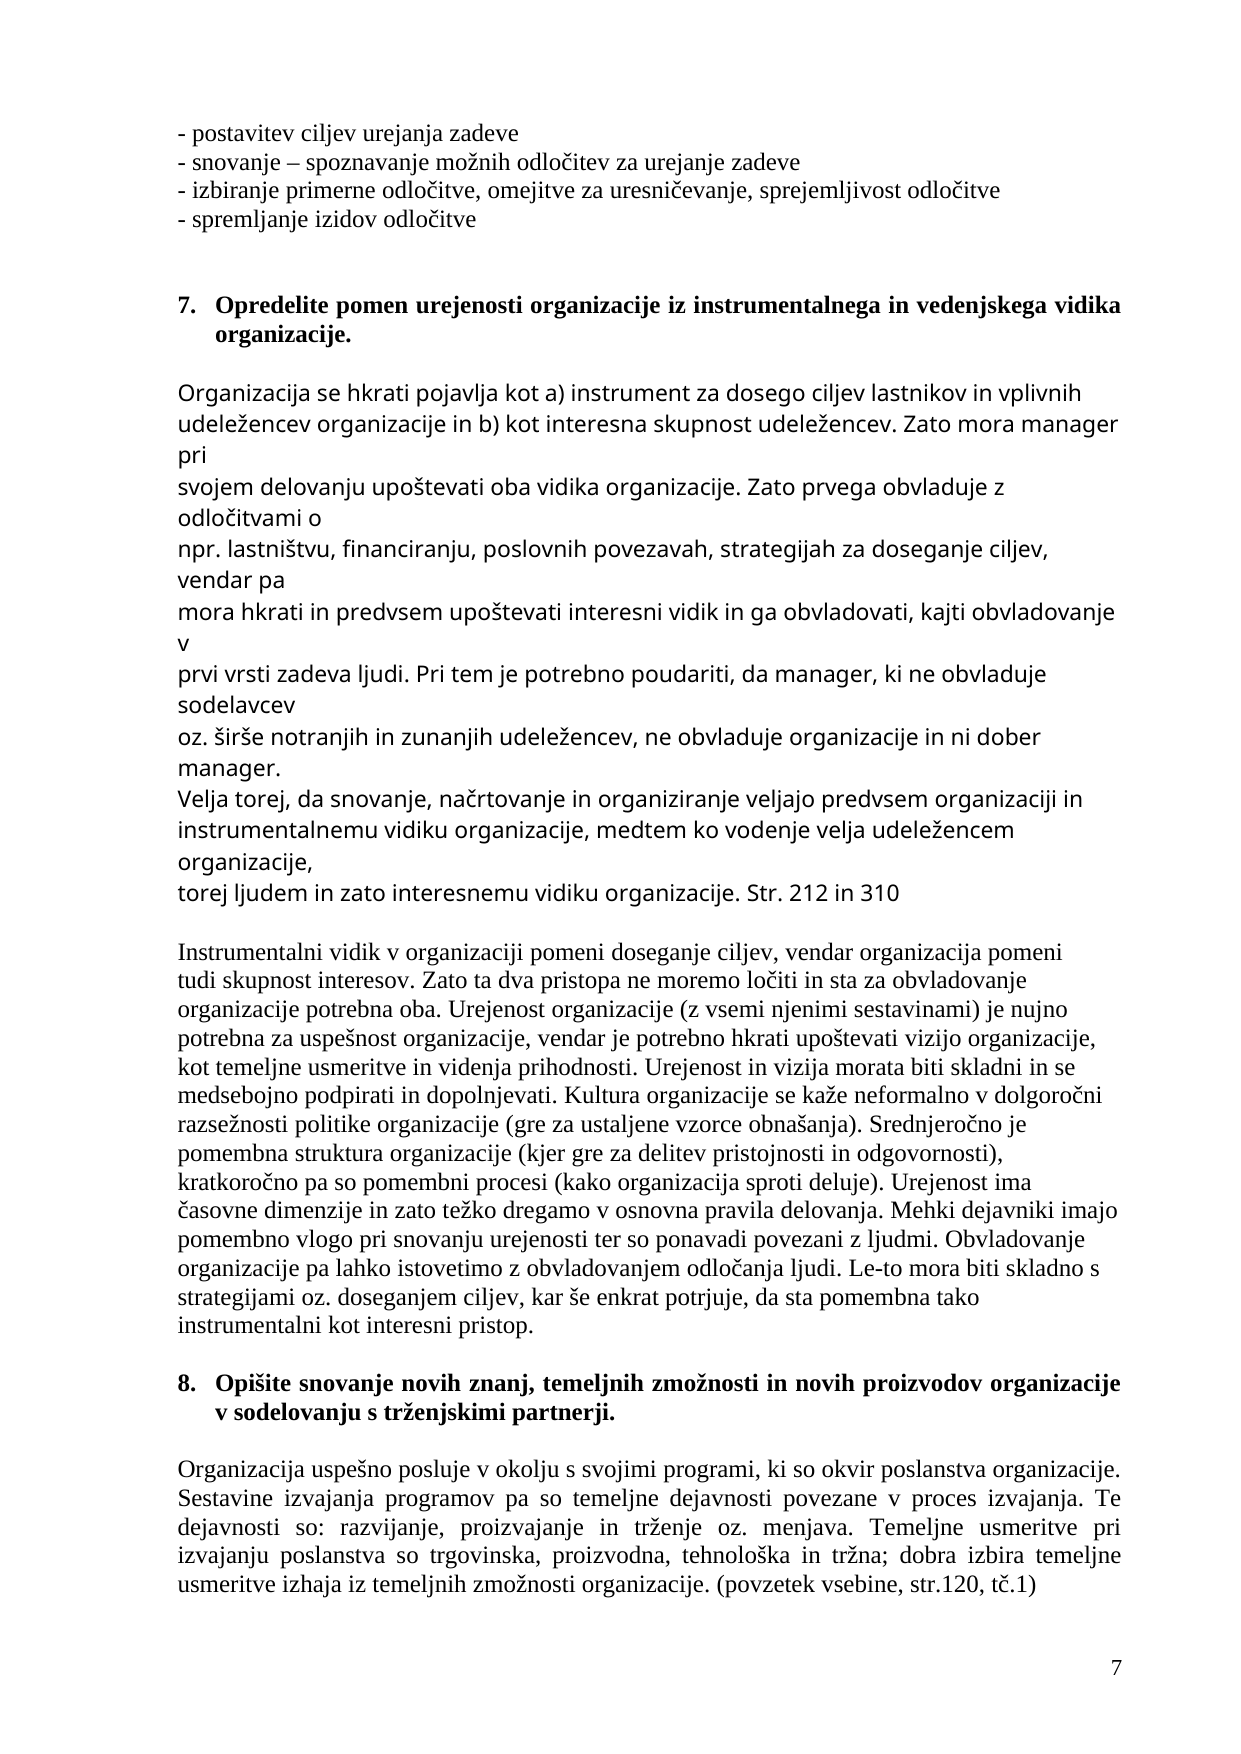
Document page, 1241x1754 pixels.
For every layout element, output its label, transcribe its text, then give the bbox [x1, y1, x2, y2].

text instrumentalni kot interesni pristop. [177, 1311, 1122, 1339]
text Velja torej, da snovanje, načrtovanje in organiziranje veljajo predvsem organizaciji in [177, 783, 1122, 814]
text - snovanje – spoznavanje možnih odločitev za urejanje zadeve [177, 147, 1122, 176]
text - spremljanje izidov odločitve [177, 204, 1122, 233]
text Organizacija se hkrati pojavlja kot a) instrument za dosego ciljev lastnikov in vplivnih [177, 377, 1122, 408]
text oz. širše notranjih in zunanjih udeležencev, ne obvladuje organizacije in ni dober manager. [177, 721, 1122, 783]
text prvi vrsti zadeva ljudi. Pri tem je potrebno poudariti, da manager, ki ne obvladuje sodelavcev [177, 658, 1122, 721]
text svojem delovanju upoštevati oba vidika organizacije. Zato prvega obvladuje z odločitvami o [177, 471, 1122, 533]
text - izbiranje primerne odločitve, omejitve za uresničevanje, sprejemljivost odločitve [177, 176, 1122, 204]
text časovne dimenzije in zato težko dregamo v osnovna pravila delovanja. Mehki dejavniki imajo [177, 1196, 1122, 1224]
text npr. lastništvu, financiranju, poslovnih povezavah, strategijah za doseganje ciljev, vendar pa [177, 533, 1122, 596]
text organizacije pa lahko istovetimo z obvladovanjem odločanja ljudi. Le-to mora biti skladno s [177, 1253, 1122, 1282]
text mora hkrati in predvsem upoštevati interesni vidik in ga obvladovati, kajti obvladovanje v [177, 596, 1122, 658]
text tudi skupnost interesov. Zato ta dva pristopa ne moremo ločiti in sta za obvladovanje [177, 966, 1122, 994]
text medsebojno podpirati in dopolnjevati. Kultura organizacije se kaže neformalno v dolgoročni [177, 1081, 1122, 1109]
text kratkoročno pa so pomembni procesi (kako organizacija sproti deluje). Urejenost ima [177, 1167, 1122, 1196]
list Opišite snovanje novih znanj, temeljnih zmožnosti in novih proizvodov organizacije v sodelovanju s trženjskimi partnerji. [177, 1368, 1122, 1426]
text kot temeljne usmeritve in videnja prihodnosti. Urejenost in vizija morata biti skladni in se [177, 1052, 1122, 1081]
text potrebna za uspešnost organizacije, vendar je potrebno hkrati upoštevati vizijo organizacije, [177, 1023, 1122, 1052]
text Instrumentalni vidik v organizaciji pomeni doseganje ciljev, vendar organizacija pomeni [177, 937, 1122, 966]
text udeležencev organizacije in b) kot interesna skupnost udeležencev. Zato mora manager pri [177, 408, 1122, 471]
text pomembno vlogo pri snovanju urejenosti ter so ponavadi povezani z ljudmi. Obvladovanje [177, 1224, 1122, 1253]
text organizacije potrebna oba. Urejenost organizacije (z vsemi njenimi sestavinami) je nujno [177, 994, 1122, 1023]
text instrumentalnemu vidiku organizacije, medtem ko vodenje velja udeležencem organizacije, [177, 814, 1122, 877]
text strategijami oz. doseganjem ciljev, kar še enkrat potrjuje, da sta pomembna tako [177, 1282, 1122, 1311]
text torej ljudem in zato interesnemu vidiku organizacije. Str. 212 in 310 [177, 877, 1122, 908]
text pomembna struktura organizacije (kjer gre za delitev pristojnosti in odgovornosti), [177, 1138, 1122, 1167]
text Organizacija uspešno posluje v okolju s svojimi programi, ki so okvir poslanstva organizacije. Sestavine izvajanja programov pa so temeljne dejavnosti povezane v proces izvajanja. Te dejavnosti so: razvijanje, proizvajanje in trženje oz. menjava. Temeljne usmeritve pri izvajanju poslanstva so trgovinska, proizvodna, tehnološka in tržna; dobra izbira temeljne usmeritve izhaja iz temeljnih zmožnosti organizacije. (povzetek vsebine, str.120, tč.1) [177, 1454, 1122, 1598]
list Opredelite pomen urejenosti organizacije iz instrumentalnega in vedenjskega vidika organizacije. [177, 291, 1122, 348]
text razsežnosti politike organizacije (gre za ustaljene vzorce obnašanja). Srednjeročno je [177, 1109, 1122, 1138]
text - postavitev ciljev urejanja zadeve [177, 118, 1122, 147]
